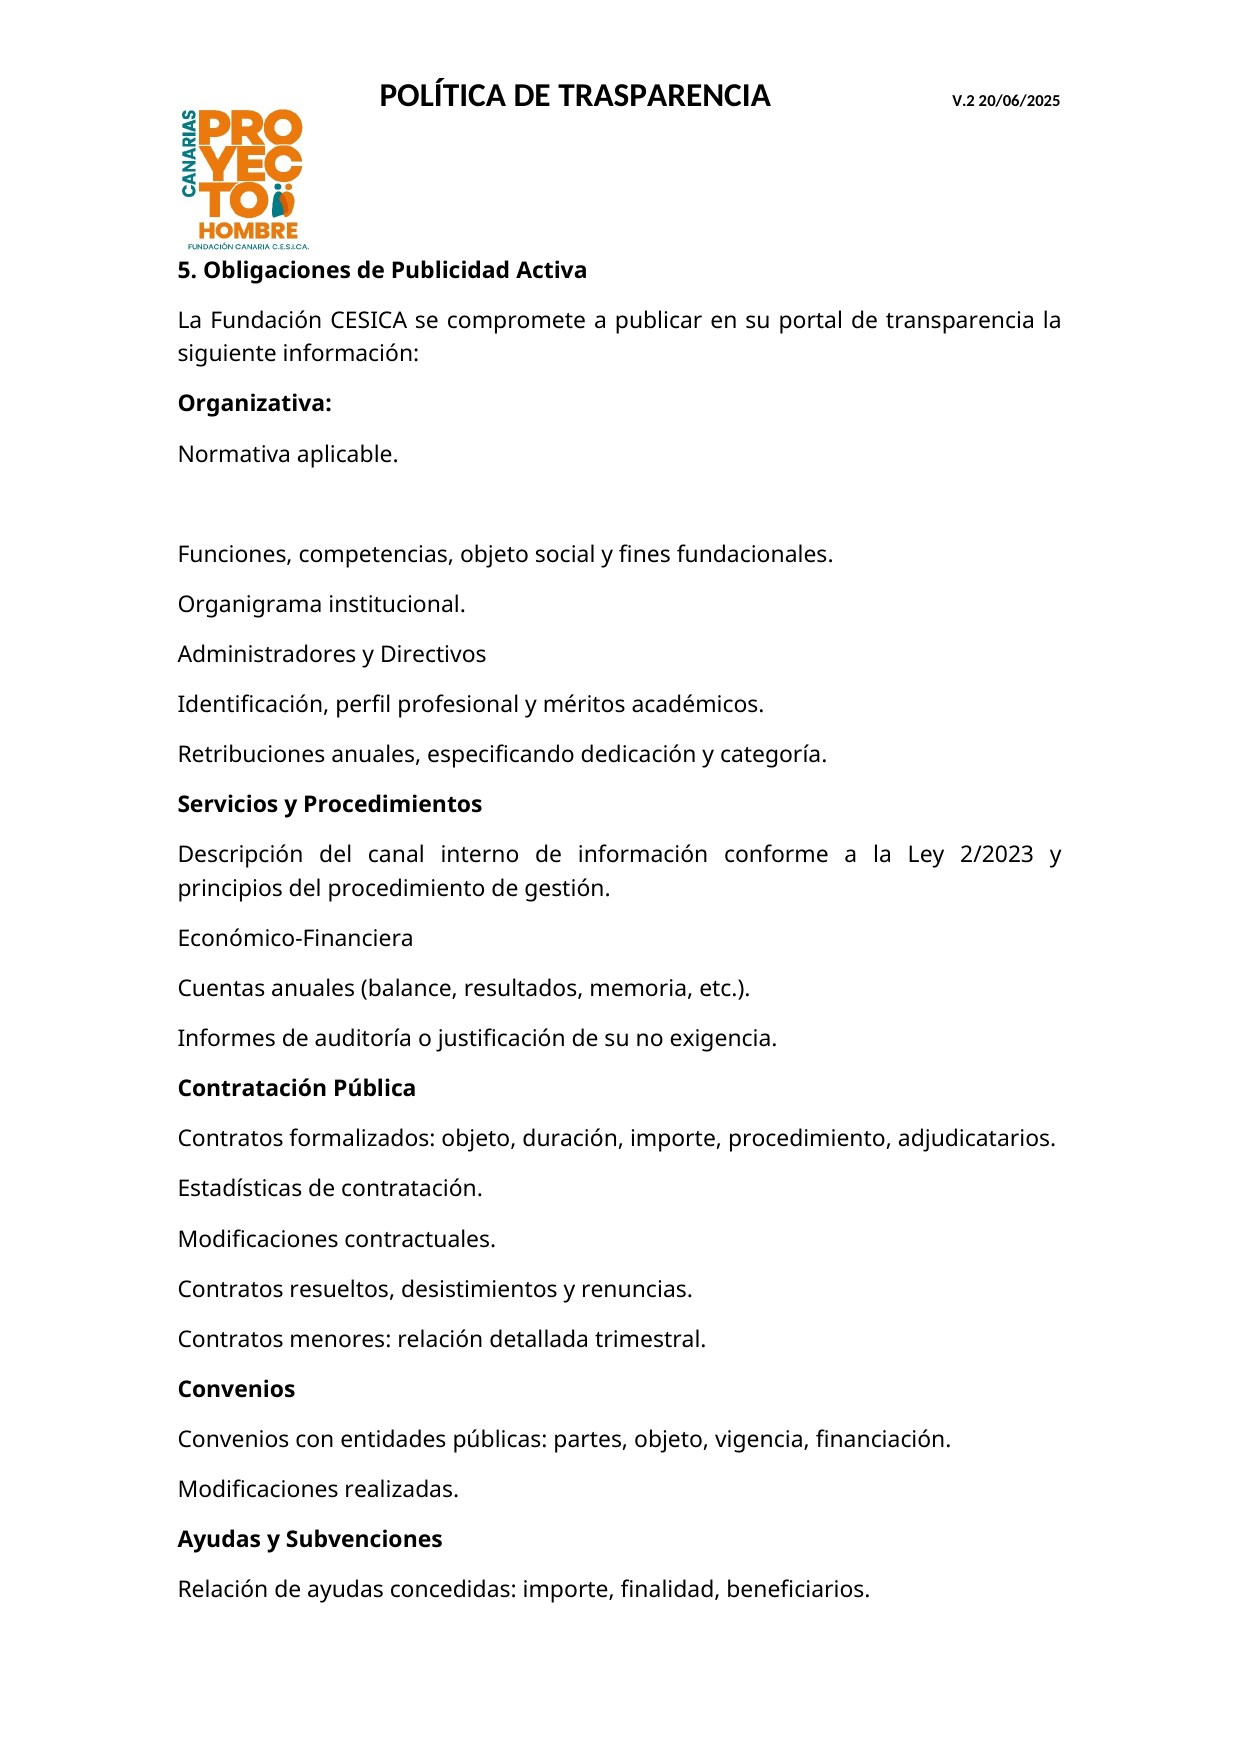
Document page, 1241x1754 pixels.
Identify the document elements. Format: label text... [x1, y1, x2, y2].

text Cuentas anuales (balance, resultados, memoria, etc.). [177, 972, 1063, 1003]
text Modificaciones contractuales. [177, 1222, 1063, 1254]
text Descripción del canal interno de información conforme a la Ley 2/2023 y principios del procedimiento de gestión. [177, 838, 1063, 903]
text Administradores y Directivos [177, 638, 1063, 669]
text Informes de auditoría o justificación de su no exigencia. [177, 1022, 1063, 1053]
text Retribuciones anuales, especificando dedicación y categoría. [177, 738, 1063, 769]
text Funciones, competencias, objeto social y fines fundacionales. [177, 538, 1063, 569]
text Contratos formalizados: objeto, duración, importe, procedimiento, adjudicatarios. [177, 1122, 1063, 1153]
text Económico-Financiera [177, 922, 1063, 953]
text Ayudas y Subvenciones [177, 1523, 1063, 1554]
text Identificación, perfil profesional y méritos académicos. [177, 688, 1063, 719]
text Organizativa: [177, 387, 1063, 419]
text Relación de ayudas concedidas: importe, finalidad, beneficiarios. [177, 1573, 1063, 1604]
text Organigrama institucional. [177, 588, 1063, 619]
text Contratos menores: relación detallada trimestral. [177, 1323, 1063, 1354]
text Estadísticas de contratación. [177, 1172, 1063, 1204]
text Servicios y Procedimientos [177, 788, 1063, 819]
text Contratación Pública [177, 1072, 1063, 1103]
text Contratos resueltos, desistimientos y renuncias. [177, 1273, 1063, 1304]
text Modificaciones realizadas. [177, 1473, 1063, 1504]
text Convenios [177, 1373, 1063, 1404]
text Normativa aplicable. [177, 437, 1063, 469]
text La Fundación CESICA se compromete a publicar en su portal de transparencia la siguiente información: [177, 304, 1063, 368]
text Convenios con entidades públicas: partes, objeto, vigencia, financiación. [177, 1423, 1063, 1454]
text 5. Obligaciones de Publicidad Activa [177, 254, 1063, 285]
